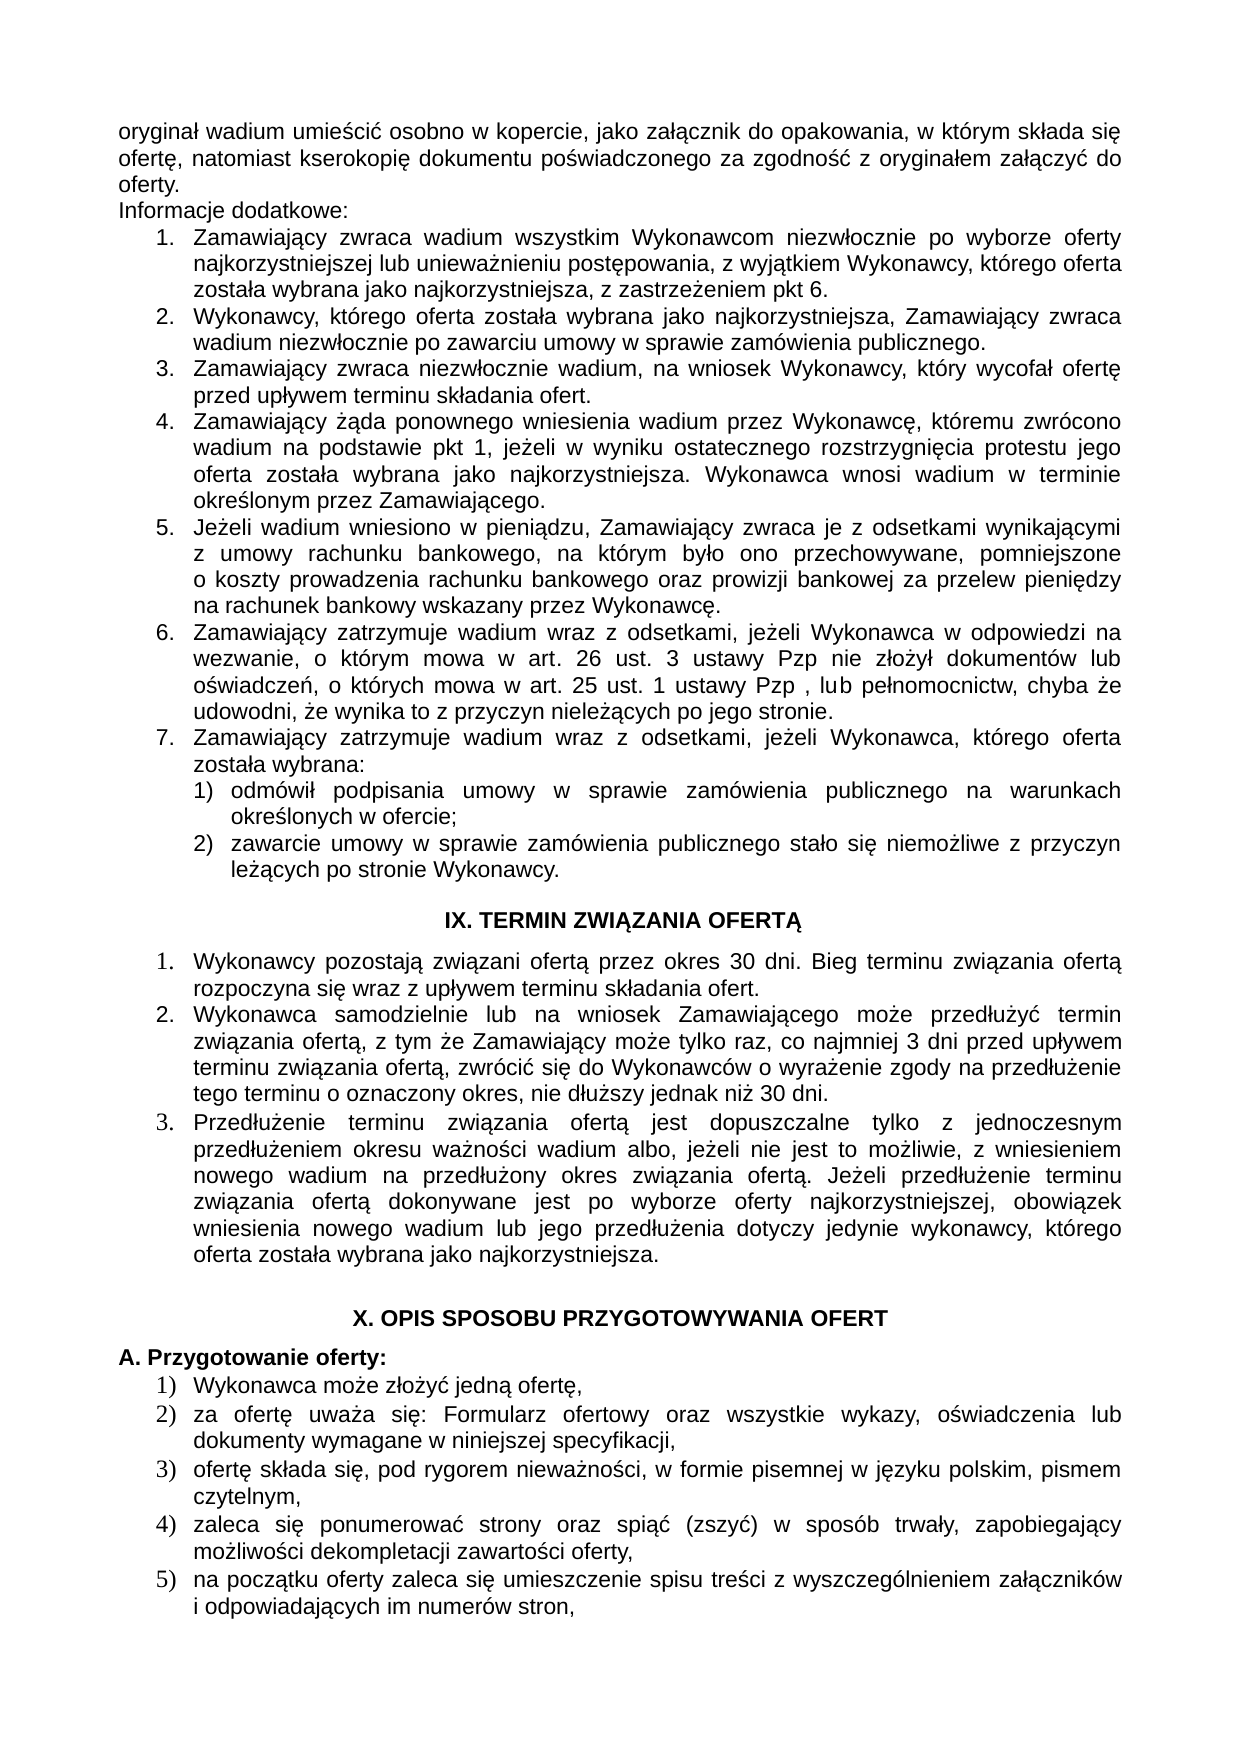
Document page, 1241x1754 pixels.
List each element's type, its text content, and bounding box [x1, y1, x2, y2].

text Informacje dodatkowe: [118, 197, 1122, 223]
text oryginał wadium umieścić osobno w kopercie, jako załącznik do opakowania, w którym składa się ofertę, natomiast kserokopię dokumentu poświadczonego za zgodność z oryginałem załączyć do oferty. [118, 118, 1122, 197]
list zaleca się ponumerować strony oraz spiąć (zszyć) w sposób trwały, zapobiegający możliwości dekompletacji zawartości oferty, [156, 1509, 1122, 1564]
list Przedłużenie terminu związania ofertą jest dopuszczalne tylko z jednoczesnym przedłużeniem okresu ważności wadium albo, jeżeli nie jest to możliwie, z wniesieniem nowego wadium na przedłużony okres związania ofertą. Jeżeli przedłużenie terminu związania ofertą dokonywane jest po wyborze oferty najkorzystniejszej, obowiązek wniesienia nowego wadium lub jego przedłużenia dotyczy jedynie wykonawcy, którego oferta została wybrana jako najkorzystniejsza. [156, 1107, 1122, 1267]
text X. OPIS SPOSOBU PRZYGOTOWYWANIA OFERT [118, 1305, 1122, 1331]
list Wykonawca samodzielnie lub na wniosek Zamawiającego może przedłużyć termin związania ofertą, z tym że Zamawiający może tylko raz, co najmniej 3 dni przed upływem terminu związania ofertą, zwrócić się do Wykonawców o wyrażenie zgody na przedłużenie tego terminu o oznaczony okres, nie dłuższy jednak niż 30 dni. [156, 1001, 1122, 1107]
list Zamawiający zwraca niezwłocznie wadium, na wniosek Wykonawcy, który wycofał ofertę przed upływem terminu składania ofert. [156, 355, 1122, 408]
list ofertę składa się, pod rygorem nieważności, w formie pisemnej w języku polskim, pismem czytelnym, [156, 1454, 1122, 1509]
list Zamawiający zatrzymuje wadium wraz z odsetkami, jeżeli Wykonawca w odpowiedzi na wezwanie, o którym mowa w art. 26 ust. 3 ustawy Pzp nie złożył dokumentów lub oświadczeń, o których mowa w art. 25 ust. 1 ustawy Pzp , lub pełnomocnictw, chyba że udowodni, że wynika to z przyczyn nieleżących po jego stronie. [156, 619, 1122, 724]
list Wykonawcy, którego oferta została wybrana jako najkorzystniejsza, Zamawiający zwraca wadium niezwłocznie po zawarciu umowy w sprawie zamówienia publicznego. [156, 303, 1122, 355]
text IX. TERMIN ZWIĄZANIA OFERTĄ [118, 907, 1122, 934]
list Zamawiający zatrzymuje wadium wraz z odsetkami, jeżeli Wykonawca, którego oferta została wybrana: [156, 724, 1122, 777]
text A. Przygotowanie oferty: [118, 1344, 1122, 1370]
list na początku oferty zaleca się umieszczenie spisu treści z wyszczególnieniem załączników i odpowiadających im numerów stron, [156, 1564, 1122, 1619]
list Wykonawcy pozostają związani ofertą przez okres 30 dni. Bieg terminu związania ofertą rozpoczyna się wraz z upływem terminu składania ofert. [156, 946, 1122, 1001]
list Wykonawca może złożyć jedną ofertę, [156, 1370, 1122, 1399]
list odmówił podpisania umowy w sprawie zamówienia publicznego na warunkach określonych w ofercie; [193, 777, 1122, 830]
list Zamawiający zwraca wadium wszystkim Wykonawcom niezwłocznie po wyborze oferty najkorzystniejszej lub unieważnieniu postępowania, z wyjątkiem Wykonawcy, którego oferta została wybrana jako najkorzystniejsza, z zastrzeżeniem pkt 6. [156, 223, 1122, 303]
list za ofertę uważa się: Formularz ofertowy oraz wszystkie wykazy, oświadczenia lub dokumenty wymagane w niniejszej specyfikacji, [156, 1399, 1122, 1454]
list Zamawiający żąda ponownego wniesienia wadium przez Wykonawcę, któremu zwrócono wadium na podstawie pkt 1, jeżeli w wyniku ostatecznego rozstrzygnięcia protestu jego oferta została wybrana jako najkorzystniejsza. Wykonawca wnosi wadium w terminie określonym przez Zamawiającego. [156, 408, 1122, 513]
list Jeżeli wadium wniesiono w pieniądzu, Zamawiający zwraca je z odsetkami wynikającymi z umowy rachunku bankowego, na którym było ono przechowywane, pomniejszone o koszty prowadzenia rachunku bankowego oraz prowizji bankowej za przelew pieniędzy na rachunek bankowy wskazany przez Wykonawcę. [156, 513, 1122, 619]
list zawarcie umowy w sprawie zamówienia publicznego stało się niemożliwe z przyczyn leżących po stronie Wykonawcy. [193, 830, 1122, 882]
